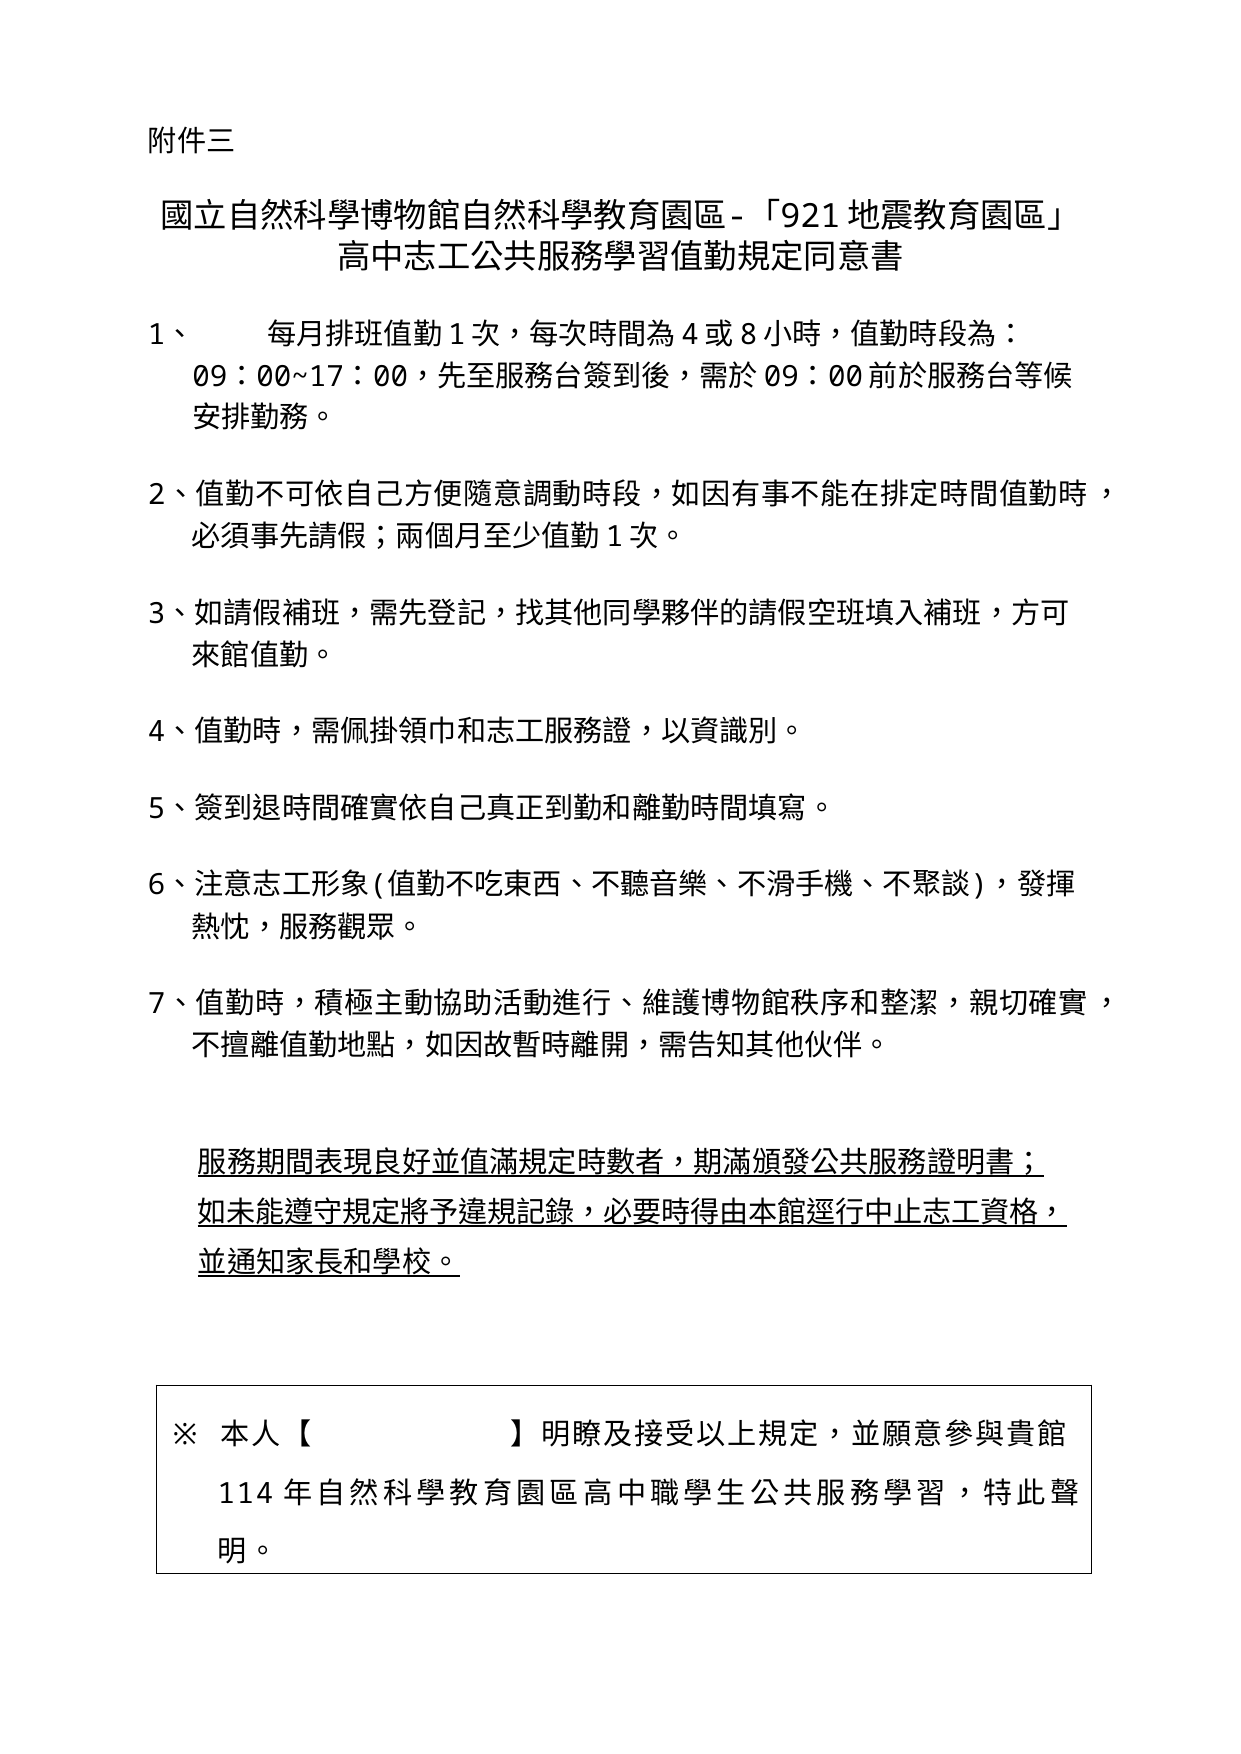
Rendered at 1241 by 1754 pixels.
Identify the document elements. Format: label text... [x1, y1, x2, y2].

table_header ※ 本人【 】明瞭及接受以上規定，並願意參與貴館 114年自然科學教育園區高中職學生公共服務學習，特此聲明。 [157, 1386, 1091, 1573]
text 7、值勤時，積極主動協助活動進行、維護博物館秩序和整潔，親切確實，不擅離值勤地點，如因故暫時離開，需告知其他伙伴。 [148, 979, 1092, 1064]
text 3、如請假補班，需先登記，找其他同學夥伴的請假空班填入補班，方可來館值勤。 [148, 589, 1092, 674]
text 09：00~17：00，先至服務台簽到後，需於09：00前於服務台等候安排勤務。 [192, 353, 1092, 436]
text 4、值勤時，需佩掛領巾和志工服務證，以資識別。 [148, 708, 1092, 750]
text 並通知家長和學校。 [198, 1227, 1067, 1282]
text 2、值勤不可依自己方便隨意調動時段，如因有事不能在排定時間值勤時，必須事先請假；兩個月至少值勤1次。 [148, 470, 1092, 555]
text 服務期間表現良好並值滿規定時數者，期滿頒發公共服務證明書；如未能遵守規定將予違規記錄，必要時得由本館逕行中止志工資格， [198, 1132, 1067, 1225]
text 5、簽到退時間確實依自己真正到勤和離勤時間填寫。 [148, 784, 1092, 827]
text 附件三 [148, 118, 1092, 160]
text 國立自然科學博物館自然科學教育園區-「921地震教育園區」 [148, 194, 1092, 236]
list 每月排班值勤1次，每次時間為4或8小時，值勤時段為： [148, 311, 1092, 353]
text 6、注意志工形象(值勤不吃東西、不聽音樂、不滑手機、不聚談)，發揮熱忱，服務觀眾。 [148, 861, 1092, 946]
text 高中志工公共服務學習值勤規定同意書 [148, 236, 1092, 277]
